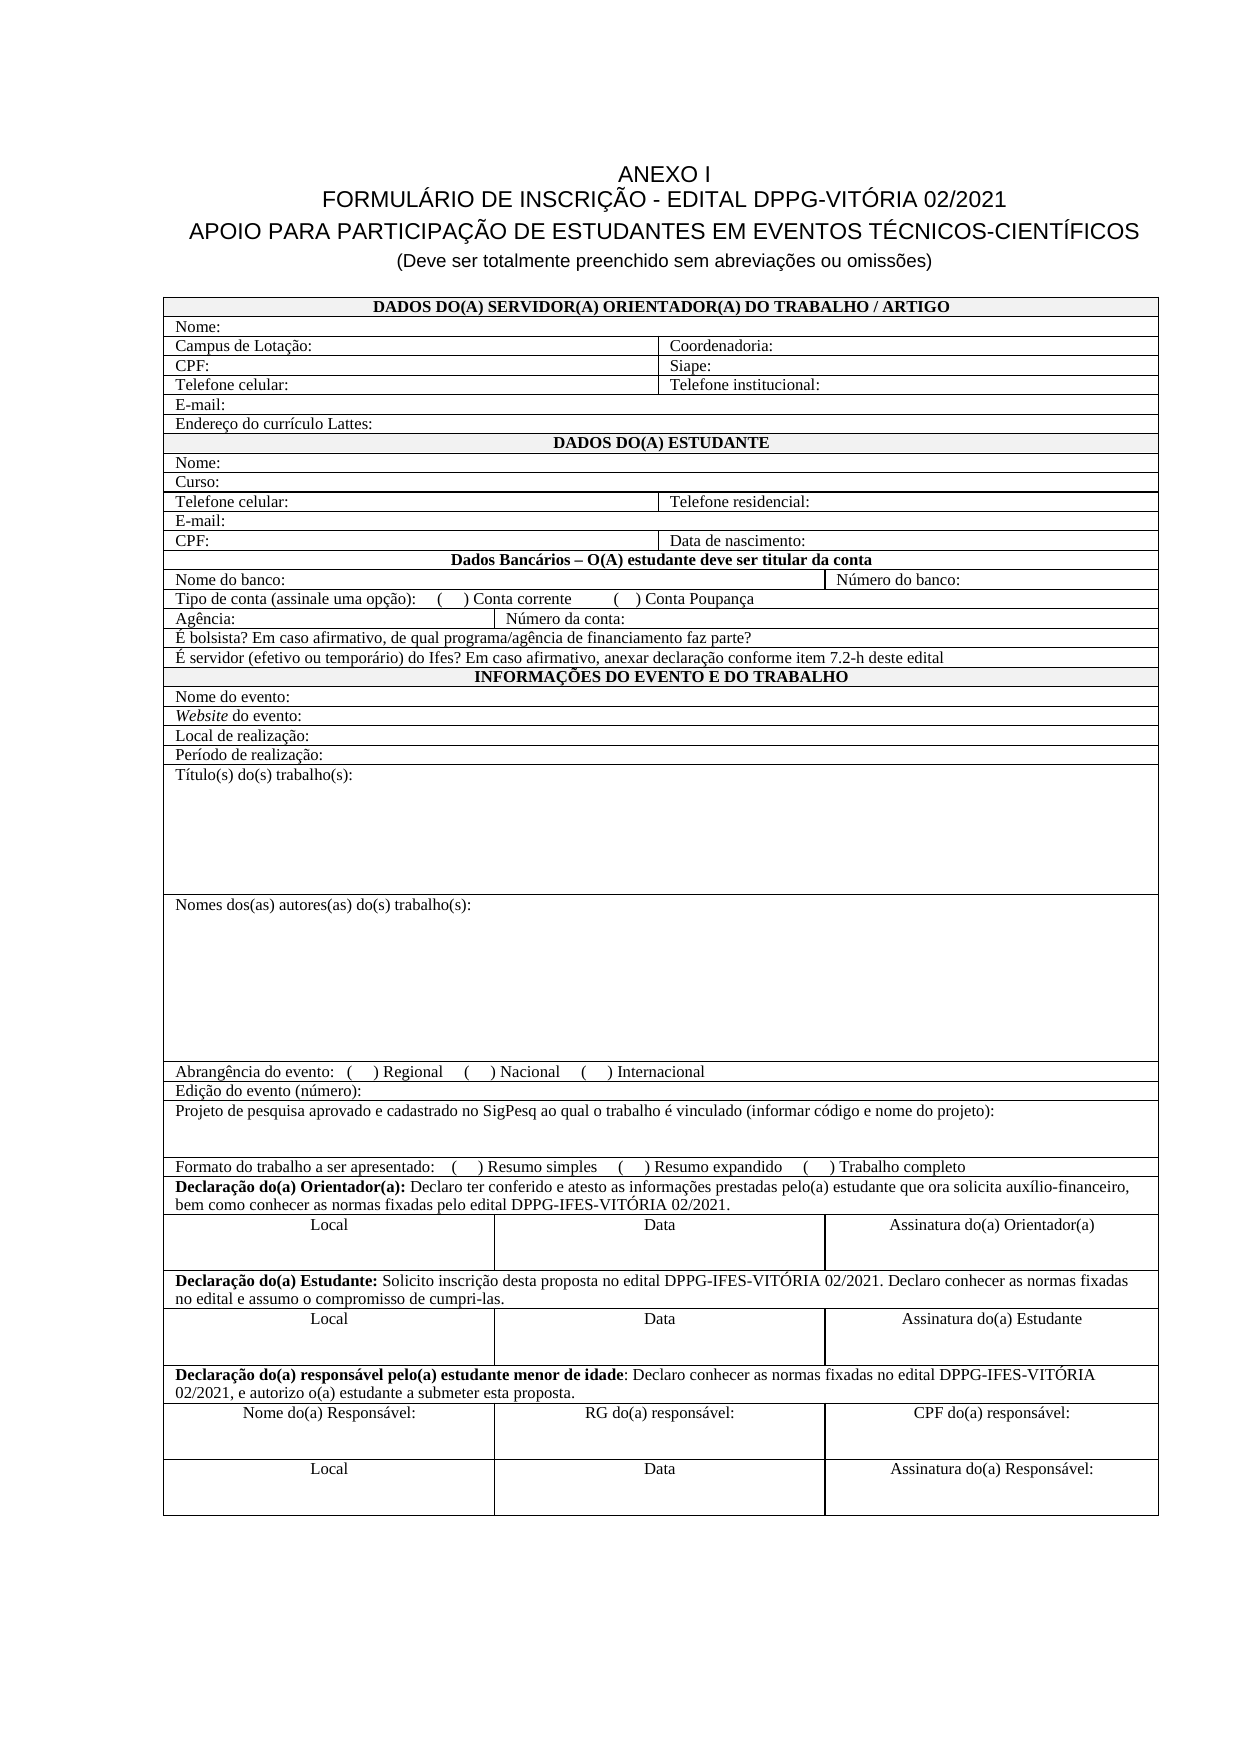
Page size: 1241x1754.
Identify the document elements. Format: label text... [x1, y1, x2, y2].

table_cell Projeto de pesquisa aprovado e cadastrado no SigPesq ao qual o trabalho é vinculado (informar código e nome do projeto): [164, 1101, 1158, 1157]
text ANEXO I [177, 162, 1152, 187]
table_cell Nome do evento: [164, 687, 1158, 706]
table_cell Assinatura do(a) Responsável: [826, 1460, 1158, 1515]
table_cell Data [495, 1460, 824, 1515]
table_cell Data [495, 1215, 824, 1270]
table_cell E-mail: [164, 512, 1158, 530]
table_cell Coordenadoria: [659, 337, 1158, 355]
table_cell Data [495, 1309, 824, 1364]
table_cell Agência: [164, 609, 494, 628]
table_cell Nome: [164, 454, 1158, 472]
text (Deve ser totalmente preenchido sem abreviações ou omissões) [177, 250, 1152, 271]
table_cell Número da conta: [495, 609, 1158, 628]
table_cell É servidor (efetivo ou temporário) do Ifes? Em caso afirmativo, anexar declaração conforme item 7.2-h deste edital [164, 648, 1158, 667]
table_cell Assinatura do(a) Estudante [826, 1309, 1158, 1364]
table_cell Siape: [659, 356, 1158, 374]
list FORMULÁRIO DE INSCRIÇÃO - EDITAL DPPG-VITÓRIA 02/2021 [177, 187, 1152, 213]
table_cell Edição do evento (número): [164, 1082, 1158, 1100]
table_cell Tipo de conta (assinale uma opção): ( ) Conta corrente ( ) Conta Poupança [164, 590, 1158, 608]
table_cell Local de realização: [164, 726, 1158, 745]
table_cell Abrangência do evento: ( ) Regional ( ) Nacional ( ) Internacional [164, 1062, 1158, 1081]
table_cell Telefone institucional: [659, 376, 1158, 394]
table_cell Website do evento: [164, 707, 1158, 725]
table_cell RG do(a) responsável: [495, 1404, 824, 1459]
table_cell Local [164, 1460, 494, 1515]
table_cell É bolsista? Em caso afirmativo, de qual programa/agência de financiamento faz parte? [164, 629, 1158, 647]
table_cell Declaração do(a) Orientador(a): Declaro ter conferido e atesto as informações prestadas pelo(a) estudante que ora solicita auxílio-financeiro, bem como conhecer as normas fixadas pelo edital DPPG-IFES-VITÓRIA 02/2021. [164, 1177, 1158, 1214]
table_cell Local [164, 1309, 494, 1364]
table_cell Nomes dos(as) autores(as) do(s) trabalho(s): [164, 895, 1158, 1061]
table_cell Nome: [164, 317, 1158, 336]
table_cell CPF: [164, 531, 658, 550]
table_cell Assinatura do(a) Orientador(a) [826, 1215, 1158, 1270]
table_cell Campus de Lotação: [164, 337, 658, 355]
table_cell Curso: [164, 473, 1158, 491]
table_cell Endereço do currículo Lattes: [164, 415, 1158, 433]
table_cell Título(s) do(s) trabalho(s): [164, 765, 1158, 894]
table_cell Nome do banco: [164, 570, 824, 589]
table_cell CPF: [164, 356, 658, 374]
table_cell E-mail: [164, 395, 1158, 413]
table_cell Telefone residencial: [659, 493, 1158, 511]
table_cell Formato do trabalho a ser apresentado: ( ) Resumo simples ( ) Resumo expandido ( ) Trabalho completo [164, 1158, 1158, 1176]
table_cell Declaração do(a) Estudante: Solicito inscrição desta proposta no edital DPPG-IFES-VITÓRIA 02/2021. Declaro conhecer as normas fixadas no edital e assumo o compromisso de cumpri-las. [164, 1271, 1158, 1308]
table_cell Período de realização: [164, 746, 1158, 764]
table_cell CPF do(a) responsável: [826, 1404, 1158, 1459]
table_cell Nome do(a) Responsável: [164, 1404, 494, 1459]
table_header DADOS DO(A) SERVIDOR(A) ORIENTADOR(A) DO TRABALHO / ARTIGO [164, 298, 1158, 316]
table_cell Telefone celular: [164, 493, 658, 511]
table_cell Número do banco: [826, 570, 1158, 589]
table_cell Declaração do(a) responsável pelo(a) estudante menor de idade: Declaro conhecer as normas fixadas no edital DPPG-IFES-VITÓRIA 02/2021, e autorizo o(a) estudante a submeter esta proposta. [164, 1366, 1158, 1402]
table_cell Local [164, 1215, 494, 1270]
text APOIO PARA PARTICIPAÇÃO DE ESTUDANTES EM EVENTOS TÉCNICOS-CIENTÍFICOS [177, 219, 1152, 244]
table_cell DADOS DO(A) ESTUDANTE [164, 434, 1158, 452]
table_cell Telefone celular: [164, 376, 658, 394]
table_cell Dados Bancários – O(A) estudante deve ser titular da conta [164, 551, 1158, 569]
table_cell INFORMAÇÕES DO EVENTO E DO TRABALHO [164, 668, 1158, 686]
table_cell Data de nascimento: [659, 531, 1158, 550]
